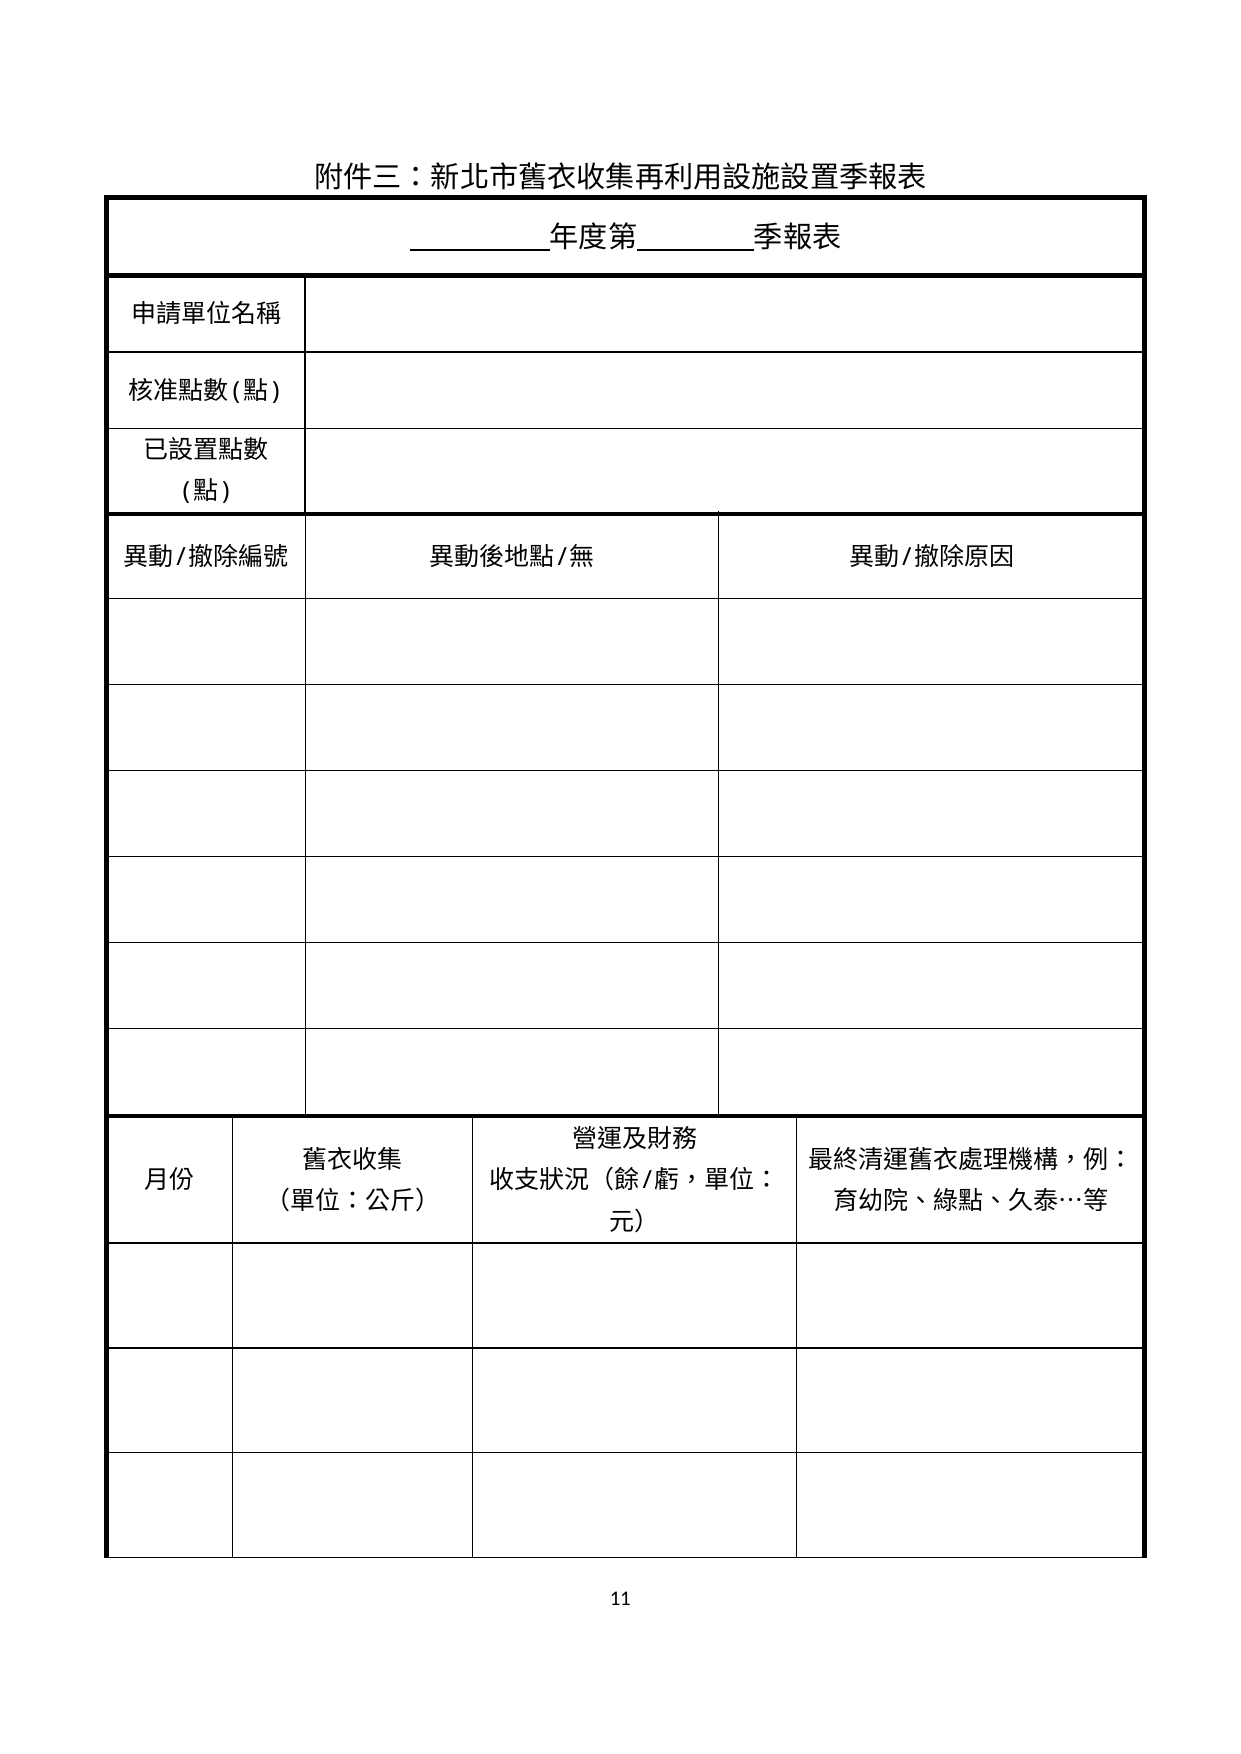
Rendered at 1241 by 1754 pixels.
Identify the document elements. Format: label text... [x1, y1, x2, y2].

table_cell 最終清運舊衣處理機構，例：育幼院、綠點、久泰…等 [797, 1118, 1142, 1242]
table_cell [719, 771, 1142, 856]
table_cell [306, 599, 718, 683]
table_cell [306, 429, 1142, 511]
table_cell [473, 1349, 796, 1452]
table_cell [797, 1453, 1142, 1557]
table_cell 月份 [109, 1118, 232, 1242]
table_cell 營運及財務 收支狀況（餘/虧，單位：元） [473, 1118, 796, 1242]
table_cell [306, 857, 718, 942]
table_cell [109, 1453, 232, 1557]
table_cell 已設置點數(點) [109, 429, 304, 511]
table_cell [233, 1453, 472, 1557]
table_cell 異動/撤除原因 [719, 516, 1142, 597]
table_cell [306, 353, 1142, 428]
table_cell [797, 1349, 1142, 1452]
table_cell 舊衣收集 （單位：公斤） [233, 1118, 472, 1242]
table_cell [306, 278, 1142, 351]
table_cell [109, 857, 305, 942]
table_cell [306, 1029, 718, 1114]
table_cell 申請單位名稱 [109, 278, 304, 351]
table_cell [306, 771, 718, 856]
table_cell [306, 685, 718, 769]
table_cell 異動/撤除編號 [109, 516, 305, 597]
table_cell [109, 1244, 232, 1347]
table_cell [109, 1029, 305, 1114]
table_cell [109, 943, 305, 1028]
table_cell 異動後地點/無 [306, 516, 718, 597]
table_cell [109, 685, 305, 769]
table_cell [473, 1244, 796, 1347]
table_cell [306, 943, 718, 1028]
table_cell [719, 943, 1142, 1028]
table_header 年度第 季報表 [109, 200, 1142, 273]
table_cell [109, 599, 305, 683]
text 附件三：新北市舊衣收集再利用設施設置季報表 [106, 133, 1134, 195]
table_cell [109, 1349, 232, 1452]
table_cell [719, 857, 1142, 942]
table_cell [797, 1244, 1142, 1347]
table_cell [109, 771, 305, 856]
table_cell [719, 599, 1142, 683]
table_cell [473, 1453, 796, 1557]
table_cell [233, 1349, 472, 1452]
table_cell 核准點數(點) [109, 353, 304, 428]
table_cell [719, 1029, 1142, 1114]
table_cell [719, 685, 1142, 769]
table_cell [233, 1244, 472, 1347]
